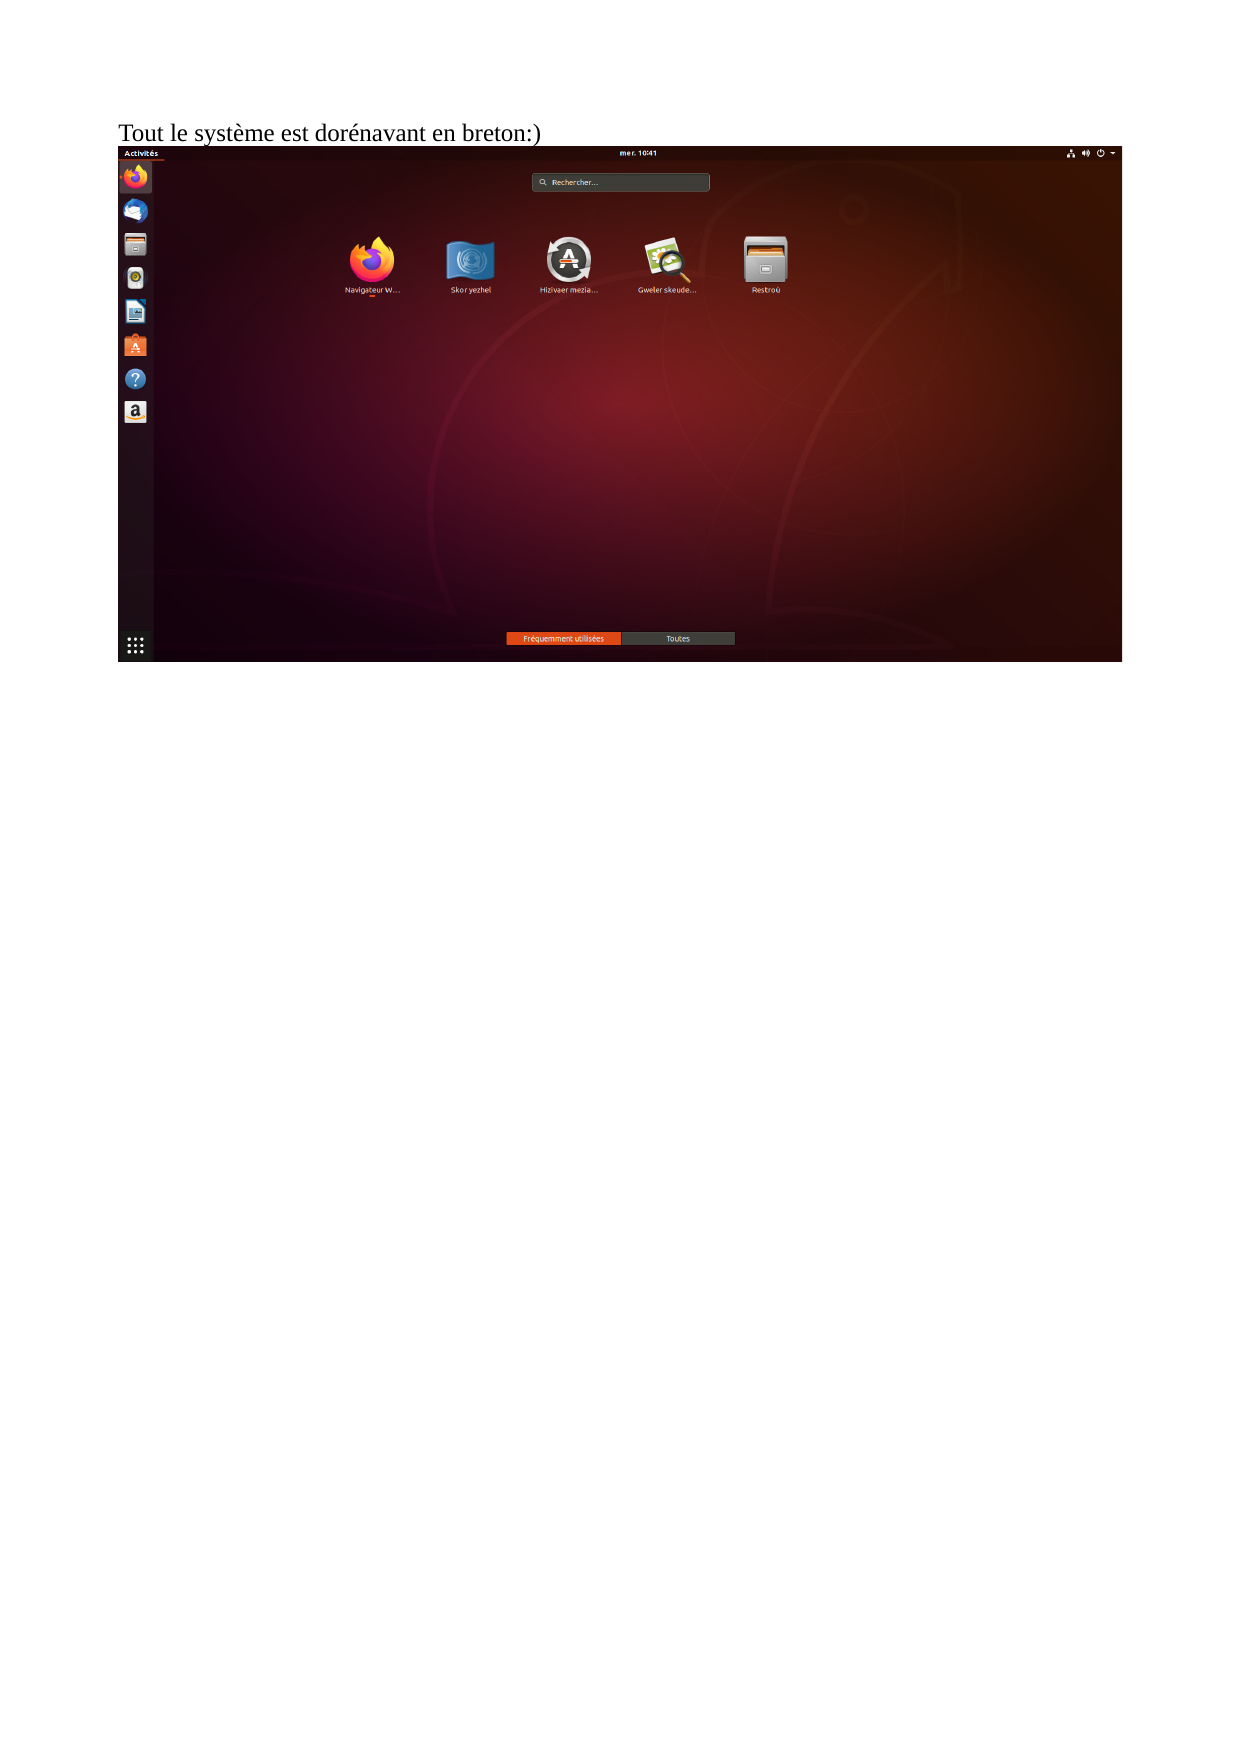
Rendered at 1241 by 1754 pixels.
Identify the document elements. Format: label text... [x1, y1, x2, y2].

picture [118, 146, 1123, 662]
text Tout le système est dorénavant en breton:) [118, 118, 1122, 146]
